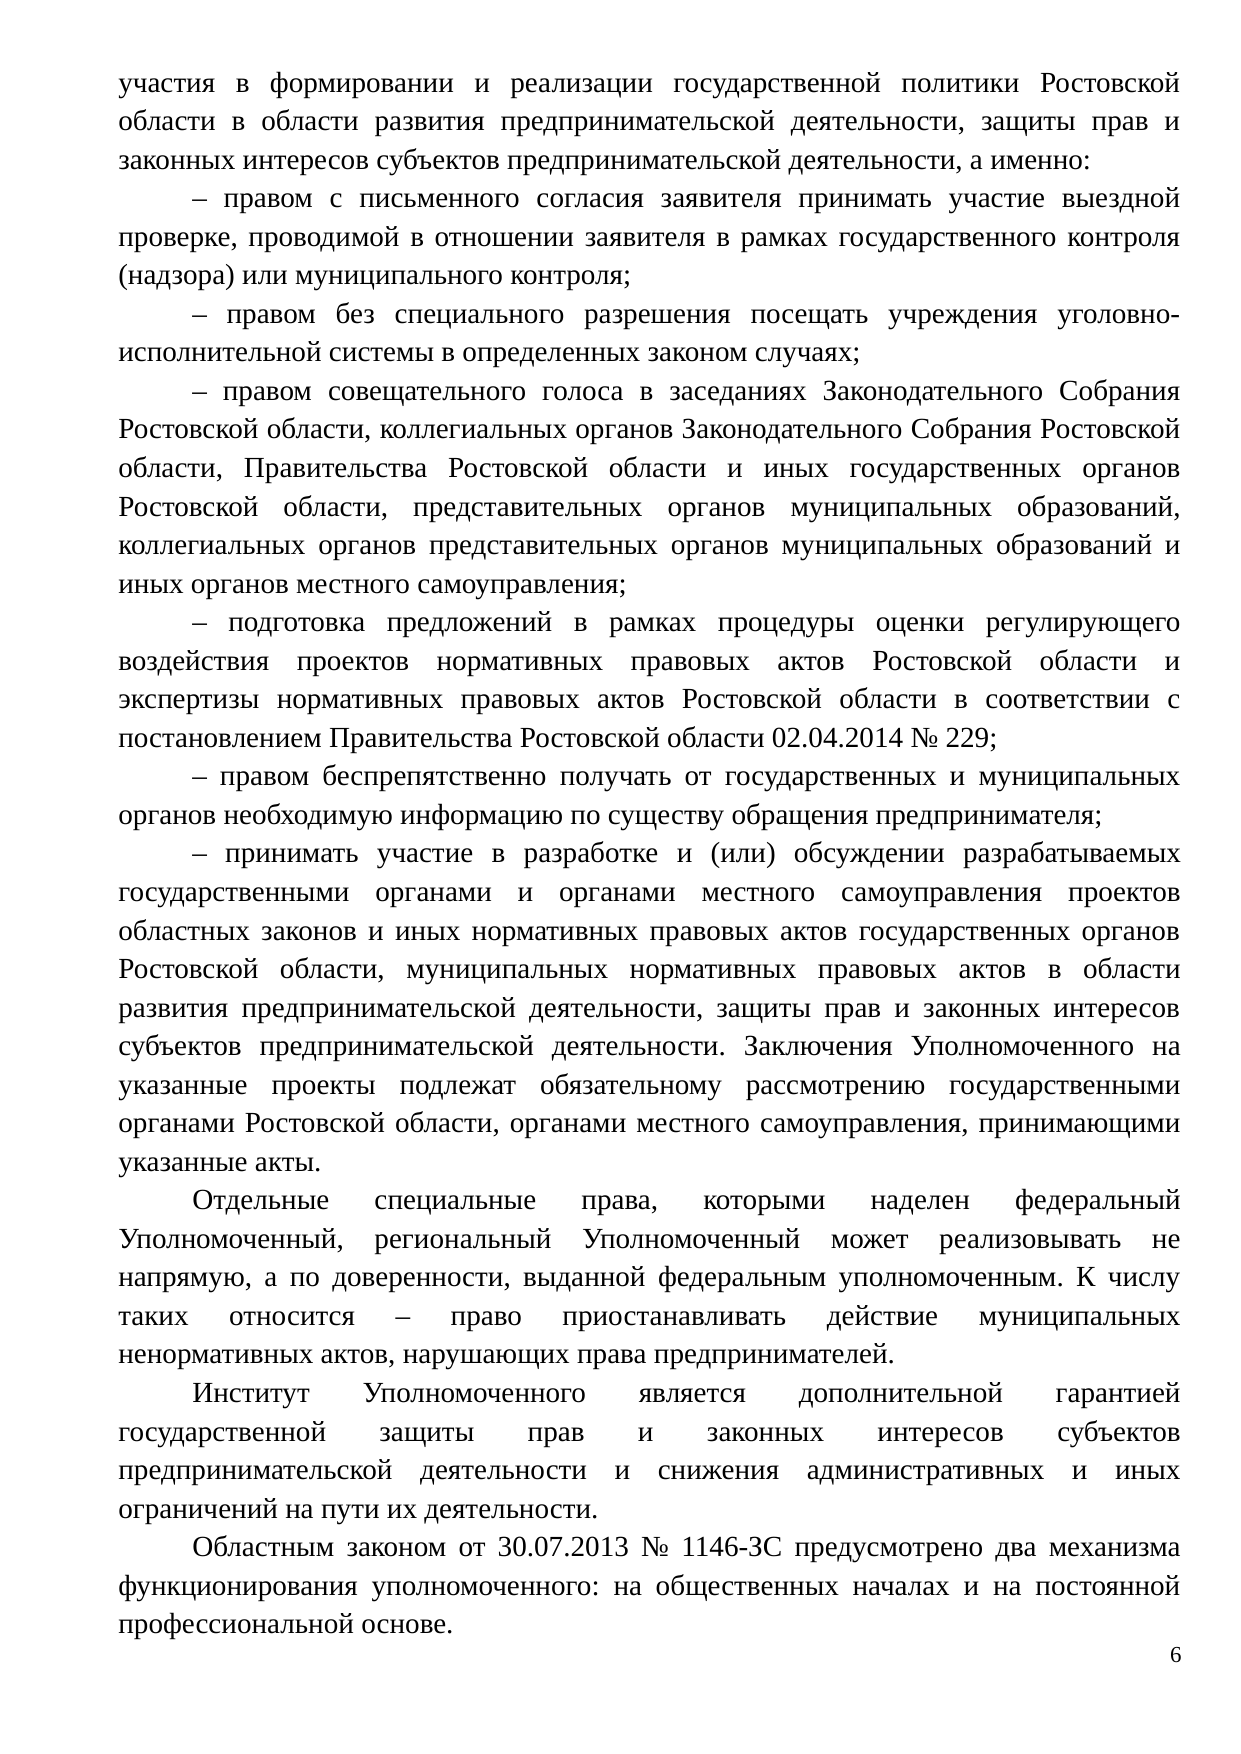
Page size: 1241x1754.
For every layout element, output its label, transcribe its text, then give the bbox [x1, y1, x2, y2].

text – принимать участие в разработке и (или) обсуждении разрабатываемых государственными органами и органами местного самоуправления проектов областных законов и иных нормативных правовых актов государственных органов Ростовской области, муниципальных нормативных правовых актов в области развития предпринимательской деятельности, защиты прав и законных интересов субъектов предпринимательской деятельности. Заключения Уполномоченного на указанные проекты подлежат обязательному рассмотрению государственными органами Ростовской области, органами местного самоуправления, принимающими указанные акты. [118, 836, 1181, 1177]
text – правом с письменного согласия заявителя принимать участие выездной проверке, проводимой в отношении заявителя в рамках государственного контроля (надзора) или муниципального контроля; [118, 180, 1181, 291]
text Областным законом от 30.07.2013 № 1146-ЗС предусмотрено два механизма функционирования уполномоченного: на общественных началах и на постоянной профессиональной основе. [118, 1529, 1181, 1640]
text – правом беспрепятственно получать от государственных и муниципальных органов необходимую информацию по существу обращения предпринимателя; [118, 758, 1181, 831]
text – подготовка предложений в рамках процедуры оценки регулирующего воздействия проектов нормативных правовых актов Ростовской области и экспертизы нормативных правовых актов Ростовской области в соответствии с постановлением Правительства Ростовской области 02.04.2014 № 229; [118, 604, 1181, 753]
text участия в формировании и реализации государственной политики Ростовской области в области развития предпринимательской деятельности, защиты прав и законных интересов субъектов предпринимательской деятельности, а именно: [118, 65, 1181, 175]
text Институт Уполномоченного является дополнительной гарантией государственной защиты прав и законных интересов субъектов предпринимательской деятельности и снижения административных и иных ограничений на пути их деятельности. [118, 1375, 1181, 1524]
text Отдельные специальные права, которыми наделен федеральный Уполномоченный, региональный Уполномоченный может реализовывать не напрямую, а по доверенности, выданной федеральным уполномоченным. К числу таких относится – право приостанавливать действие муниципальных ненормативных актов, нарушающих права предпринимателей. [118, 1182, 1181, 1370]
text – правом совещательного голоса в заседаниях Законодательного Собрания Ростовской области, коллегиальных органов Законодательного Собрания Ростовской области, Правительства Ростовской области и иных государственных органов Ростовской области, представительных органов муниципальных образований, коллегиальных органов представительных органов муниципальных образований и иных органов местного самоуправления; [118, 373, 1181, 599]
text – правом без специального разрешения посещать учреждения уголовно-исполнительной системы в определенных законом случаях; [118, 296, 1181, 368]
